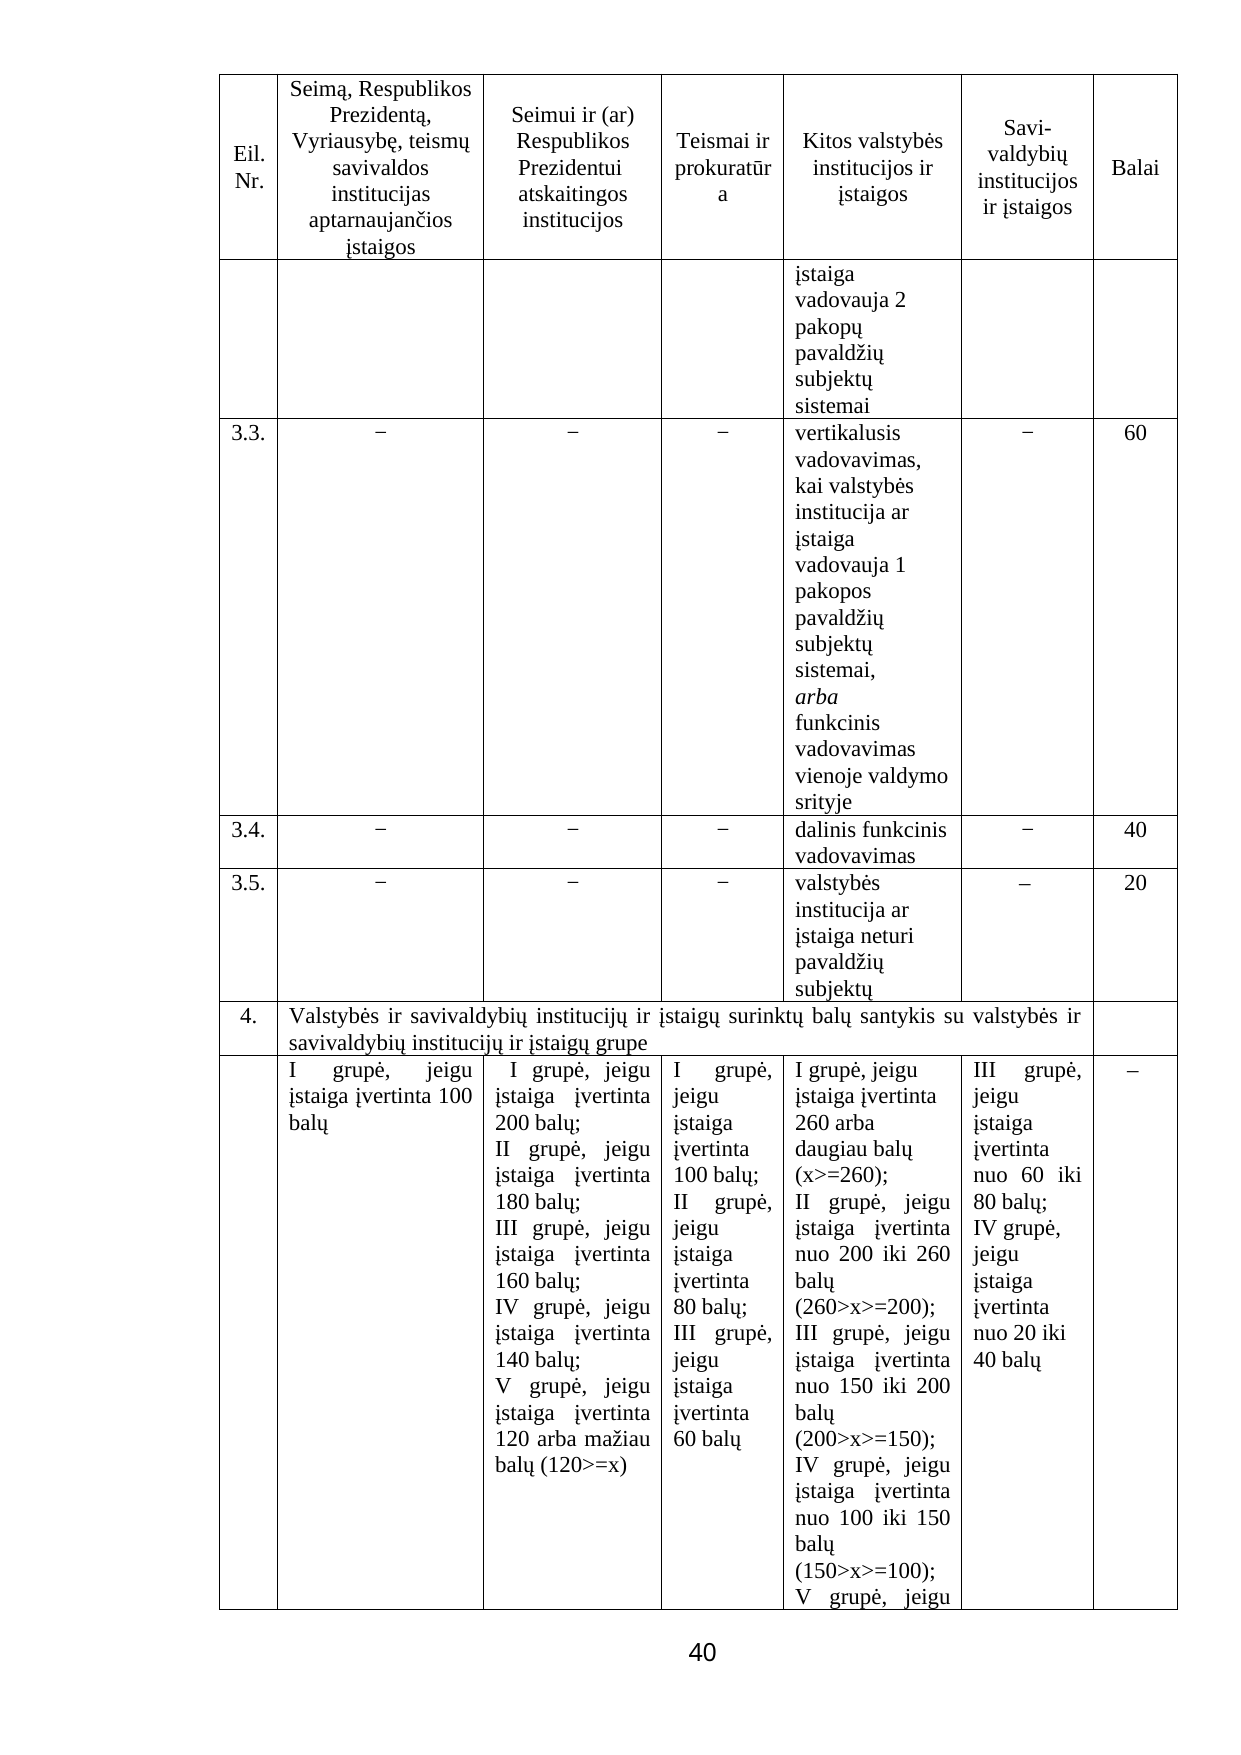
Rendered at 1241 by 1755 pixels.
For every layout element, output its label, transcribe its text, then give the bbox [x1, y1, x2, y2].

table_cell [662, 260, 783, 418]
table_header Savi-valdybių institucijos ir įstaigos [962, 75, 1093, 259]
table_cell − [662, 419, 783, 814]
table_cell I grupė, jeigu įstaiga įvertinta 100 balų [278, 1056, 483, 1609]
table_cell 4. [220, 1002, 277, 1055]
table_cell – [1094, 1056, 1177, 1609]
table_cell [484, 260, 661, 418]
table_header Kitos valstybės institucijos ir įstaigos [784, 75, 961, 259]
table_cell – [962, 869, 1093, 1001]
table_cell − [278, 869, 483, 1001]
table_header Eil. Nr. [220, 75, 277, 259]
table_header Seimą, Respublikos Prezidentą, Vyriausybę, teismų savivaldos institucijas aptarnaujančios įstaigos [278, 75, 483, 259]
table_cell 3.4. [220, 816, 277, 868]
table_header Seimui ir (ar) Respublikos Prezidentui atskaitingos institucijos [484, 75, 661, 259]
table_cell [220, 1056, 277, 1609]
table_cell I grupė, jeigu įstaiga įvertinta 200 balų; II grupė, jeigu įstaiga įvertinta 180 balų; III grupė, jeigu įstaiga įvertinta 160 balų; IV grupė, jeigu įstaiga įvertinta 140 balų; V grupė, jeigu įstaiga įvertinta 120 arba mažiau balų (120>=x) [484, 1056, 661, 1609]
table_cell valstybės institucija ar įstaiga neturi pavaldžių subjektų [784, 869, 961, 1001]
table_cell [1094, 260, 1177, 418]
table_cell Valstybės ir savivaldybių institucijų ir įstaigų surinktų balų santykis su valstybės ir savivaldybių institucijų ir įstaigų grupe [278, 1002, 1093, 1055]
table_cell III grupė, jeigu įstaiga įvertinta nuo 60 iki 80 balų; IV grupė, jeigu įstaiga įvertinta nuo 20 iki 40 balų [962, 1056, 1093, 1609]
table_cell − [484, 869, 661, 1001]
table_cell vertikalusis vadovavimas, kai valstybės institucija ar įstaiga vadovauja 1 pakopos pavaldžių subjektų sistemai, arba funkcinis vadovavimas vienoje valdymo srityje [784, 419, 961, 814]
table_cell − [278, 419, 483, 814]
table_cell − [662, 816, 783, 868]
table_cell [278, 260, 483, 418]
table_cell − [484, 816, 661, 868]
table_cell įstaiga vadovauja 2 pakopų pavaldžių subjektų sistemai [784, 260, 961, 418]
table_cell dalinis funkcinis vadovavimas [784, 816, 961, 868]
table_cell 3.5. [220, 869, 277, 1001]
table_cell [1094, 1002, 1177, 1055]
table_cell [220, 260, 277, 418]
table_cell − [962, 816, 1093, 868]
table_cell [962, 260, 1093, 418]
table_cell 40 [1094, 816, 1177, 868]
table_cell − [962, 419, 1093, 814]
table_cell I grupė, jeigu įstaiga įvertinta 100 balų; II grupė, jeigu įstaiga įvertinta 80 balų; III grupė, jeigu įstaiga įvertinta 60 balų [662, 1056, 783, 1609]
table_cell 20 [1094, 869, 1177, 1001]
table_cell 60 [1094, 419, 1177, 814]
table_cell 3.3. [220, 419, 277, 814]
table_cell − [278, 816, 483, 868]
table_cell − [484, 419, 661, 814]
table_cell I grupė, jeigu įstaiga įvertinta 260 arba daugiau balų (x>=260); II grupė, jeigu įstaiga įvertinta nuo 200 iki 260 balų (260>x>=200); III grupė, jeigu įstaiga įvertinta nuo 150 iki 200 balų (200>x>=150); IV grupė, jeigu įstaiga įvertinta nuo 100 iki 150 balų (150>x>=100); V grupė, jeigu [784, 1056, 961, 1609]
table_cell − [662, 869, 783, 1001]
table_header Balai [1094, 75, 1177, 259]
table_header Teismai ir prokuratūra [662, 75, 783, 259]
